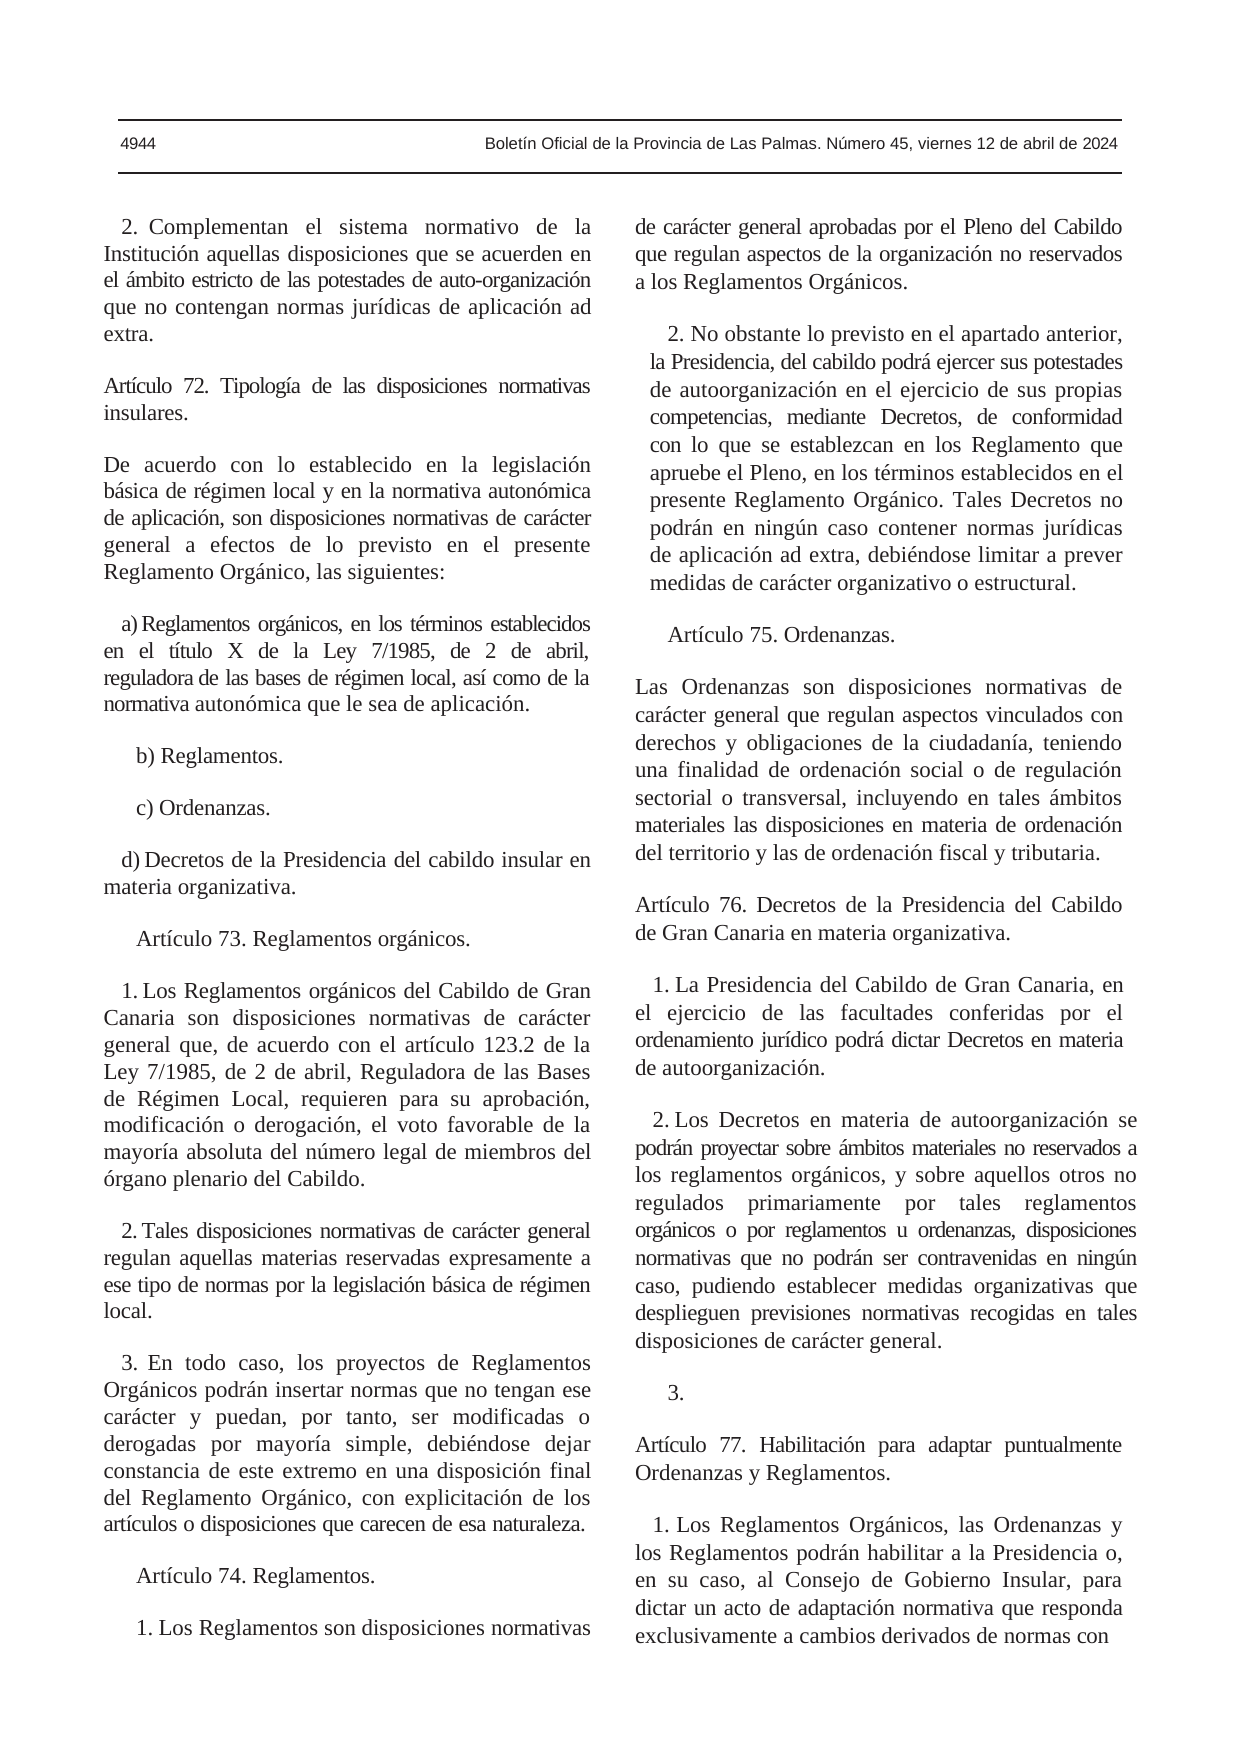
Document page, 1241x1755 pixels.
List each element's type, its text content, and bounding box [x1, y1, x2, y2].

list En todo caso, los proyectos de Reglamentos Orgánicos podrán insertar normas que no tengan ese carácter y puedan, por tanto, ser modificadas o derogadas por mayoría simple, debiéndose dejar constancia de este extremo en una disposición final del Reglamento Orgánico, con explicitación de los artículos o disposiciones que carecen de esa naturaleza. [103, 1349, 591, 1537]
list Los Reglamentos son disposiciones normativas [136, 1614, 596, 1641]
text Artículo 74. Reglamentos. [136, 1562, 596, 1588]
list No obstante lo previsto en el apartado anterior, la Presidencia, del cabildo podrá ejercer sus potestades de autoorganización en el ejercicio de sus propias competencias, mediante Decretos, de conformidad con lo que se establezcan en los Reglamento que apruebe el Pleno, en los términos establecidos en el presente Reglamento Orgánico. Tales Decretos no podrán en ningún caso contener normas jurídicas de aplicación ad extra, debiéndose limitar a prever medidas de carácter organizativo o estructural. [649, 321, 1123, 595]
text de carácter general aprobadas por el Pleno del Cabildo que regulan aspectos de la organización no reservados a los Reglamentos Orgánicos. [635, 213, 1123, 294]
list La Presidencia del Cabildo de Gran Canaria, en el ejercicio de las facultades conferidas por el ordenamiento jurídico podrá dictar Decretos en materia de autoorganización. [635, 971, 1124, 1080]
text Artículo 77. Habilitación para adaptar puntualmente Ordenanzas y Reglamentos. [635, 1431, 1122, 1485]
list Los Reglamentos Orgánicos, las Ordenanzas y los Reglamentos podrán habilitar a la Presidencia o, en su caso, al Consejo de Gobierno Insular, para dictar un acto de adaptación normativa que responda exclusivamente a cambios derivados de normas con [635, 1511, 1123, 1648]
list Reglamentos. [136, 742, 596, 768]
text Artículo 75. Ordenanzas. [667, 621, 1137, 647]
list Los Decretos en materia de autoorganización se podrán proyectar sobre ámbitos materiales no reservados a los reglamentos orgánicos, y sobre aquellos otros no regulados primariamente por tales reglamentos orgánicos o por reglamentos u ordenanzas, disposiciones normativas que no podrán ser contravenidas en ningún caso, pudiendo establecer medidas organizativas que desplieguen previsiones normativas recogidas en tales disposiciones de carácter general. [635, 1106, 1137, 1353]
list Decretos de la Presidencia del cabildo insular en materia organizativa. [103, 846, 591, 900]
list Ordenanzas. [136, 794, 596, 821]
text De acuerdo con lo establecido en la legislación básica de régimen local y en la normativa autonómica de aplicación, son disposiciones normativas de carácter general a efectos de lo previsto en el presente Reglamento Orgánico, las siguientes: [103, 451, 592, 584]
list Reglamentos orgánicos, en los términos establecidos en el título X de la Ley 7/1985, de 2 de abril, reguladora de las bases de régimen local, así como de la normativa autonómica que le sea de aplicación. [103, 610, 591, 717]
list Tales disposiciones normativas de carácter general regulan aquellas materias reservadas expresamente a ese tipo de normas por la legislación básica de régimen local. [103, 1217, 591, 1324]
text Artículo 72. Tipología de las disposiciones normativas insulares. [103, 372, 591, 425]
text Artículo 73. Reglamentos orgánicos. [136, 925, 596, 951]
list Complementan el sistema normativo de la Institución aquellas disposiciones que se acuerden en el ámbito estricto de las potestades de auto-organización que no contengan normas jurídicas de aplicación ad extra. [103, 213, 592, 347]
text Artículo 76. Decretos de la Presidencia del Cabildo de Gran Canaria en materia organizativa. [635, 891, 1123, 945]
text Las Ordenanzas son disposiciones normativas de carácter general que regulan aspectos vinculados con derechos y obligaciones de la ciudadanía, teniendo una finalidad de ordenación social o de regulación sectorial o transversal, incluyendo en tales ámbitos materiales las disposiciones en materia de ordenación del territorio y las de ordenación fiscal y tributaria. [635, 673, 1123, 865]
list Los Reglamentos orgánicos del Cabildo de Gran Canaria son disposiciones normativas de carácter general que, de acuerdo con el artículo 123.2 de la Ley 7/1985, de 2 de abril, Reguladora de las Bases de Régimen Local, requieren para su aprobación, modificación o derogación, el voto favorable de la mayoría absoluta del número legal de miembros del órgano plenario del Cabildo. [103, 977, 591, 1192]
